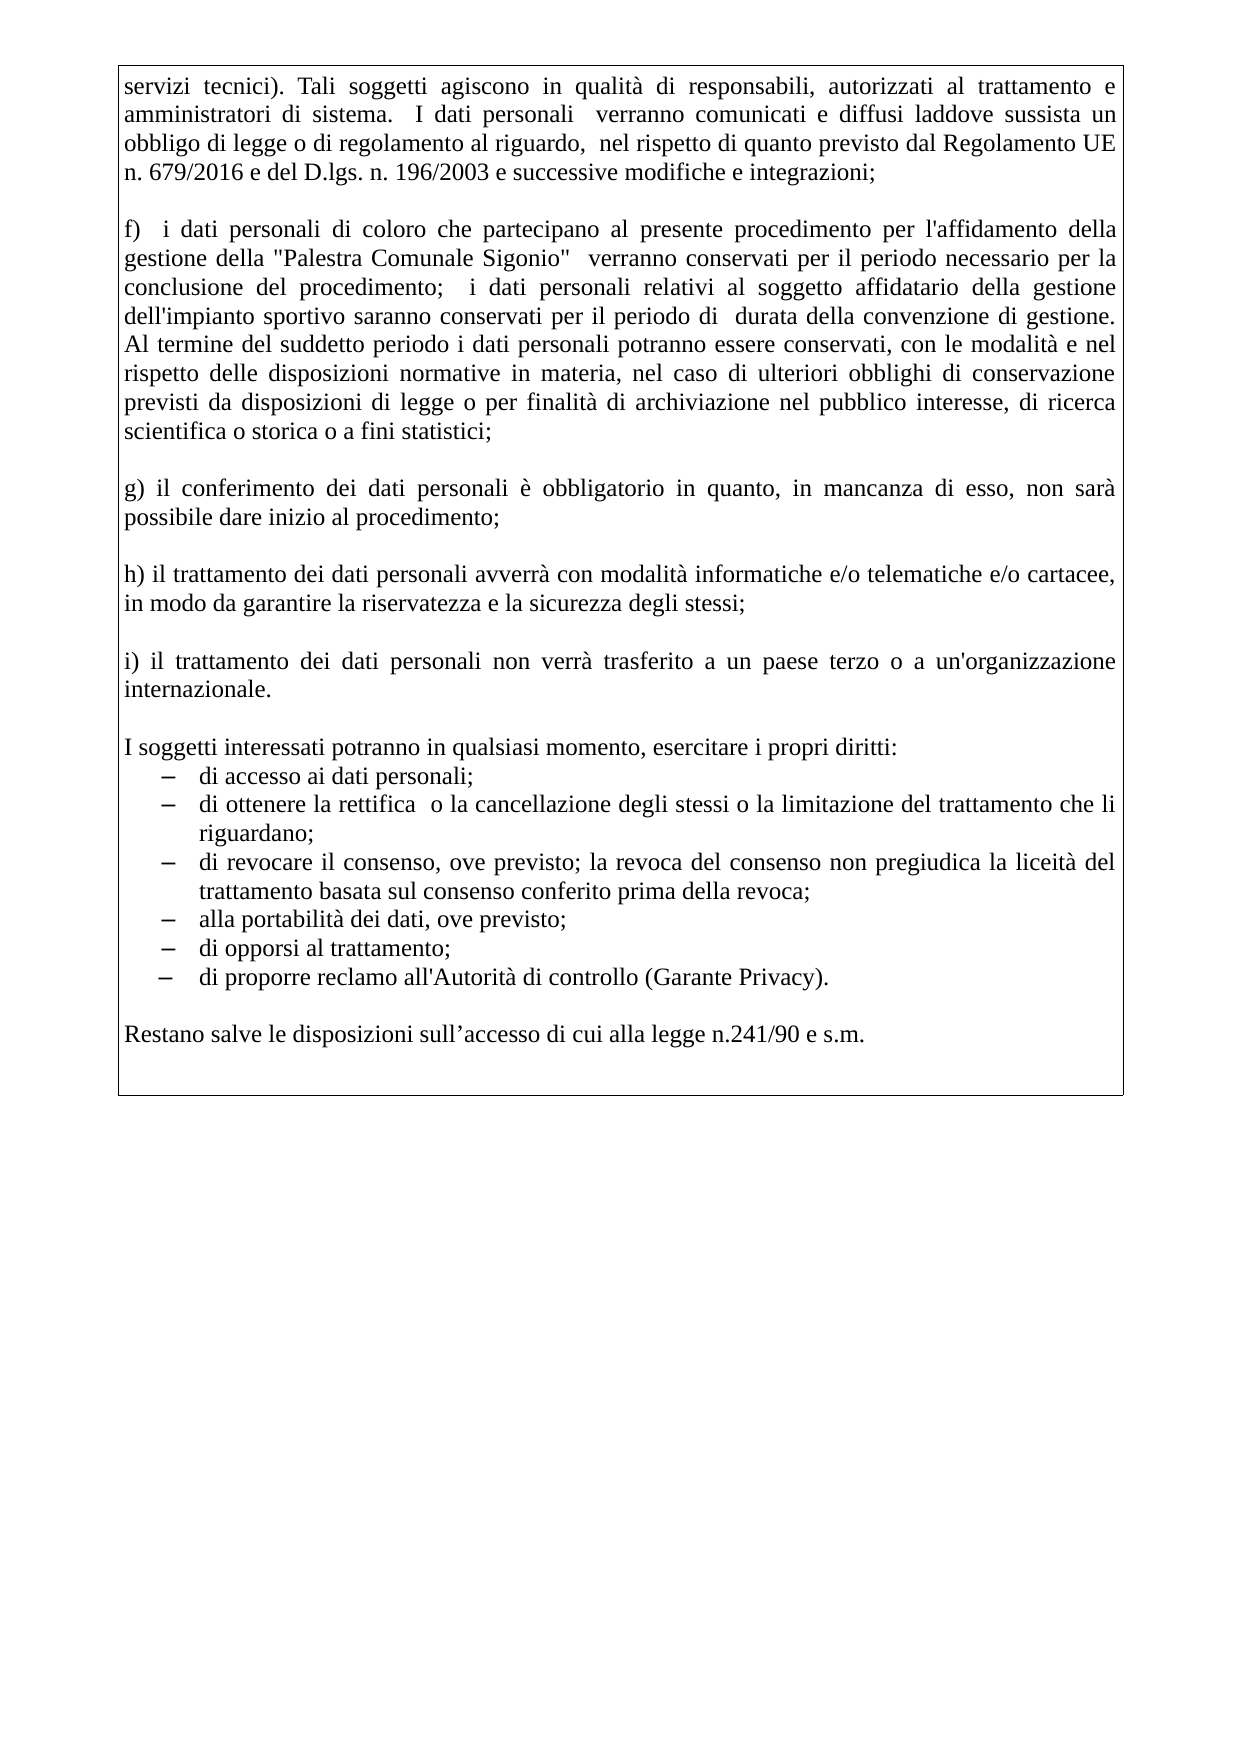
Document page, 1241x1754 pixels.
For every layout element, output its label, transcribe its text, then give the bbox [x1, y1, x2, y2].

table_header servizi tecnici). Tali soggetti agiscono in qualità di responsabili, autorizzati al trattamento e amministratori di sistema. I dati personali verranno comunicati e diffusi laddove sussista un obbligo di legge o di regolamento al riguardo, nel rispetto di quanto previsto dal Regolamento UE n. 679/2016 e del D.lgs. n. 196/2003 e successive modifiche e integrazioni; f) i dati personali di coloro che partecipano al presente procedimento per l'affidamento della gestione della "Palestra Comunale Sigonio" verranno conservati per il periodo necessario per la conclusione del procedimento; i dati personali relativi al soggetto affidatario della gestione dell'impianto sportivo saranno conservati per il periodo di durata della convenzione di gestione. Al termine del suddetto periodo i dati personali potranno essere conservati, con le modalità e nel rispetto delle disposizioni normative in materia, nel caso di ulteriori obblighi di conservazione previsti da disposizioni di legge o per finalità di archiviazione nel pubblico interesse, di ricerca scientifica o storica o a fini statistici; g) il conferimento dei dati personali è obbligatorio in quanto, in mancanza di esso, non sarà possibile dare inizio al procedimento; h) il trattamento dei dati personali avverrà con modalità informatiche e/o telematiche e/o cartacee, in modo da garantire la riservatezza e la sicurezza degli stessi; i) il trattamento dei dati personali non verrà trasferito a un paese terzo o a un'organizzazione internazionale. I soggetti interessati potranno in qualsiasi momento, esercitare i propri diritti: di accesso ai dati personali; di ottenere la rettifica o la cancellazione degli stessi o la limitazione del trattamento che li riguardano; di revocare il consenso, ove previsto; la revoca del consenso non pregiudica la liceità del trattamento basata sul consenso conferito prima della revoca; alla portabilità dei dati, ove previsto; di opporsi al trattamento; di proporre reclamo all'Autorità di controllo (Garante Privacy). Restano salve le disposizioni sull’accesso di cui alla legge n.241/90 e s.m. [119, 66, 1123, 1095]
